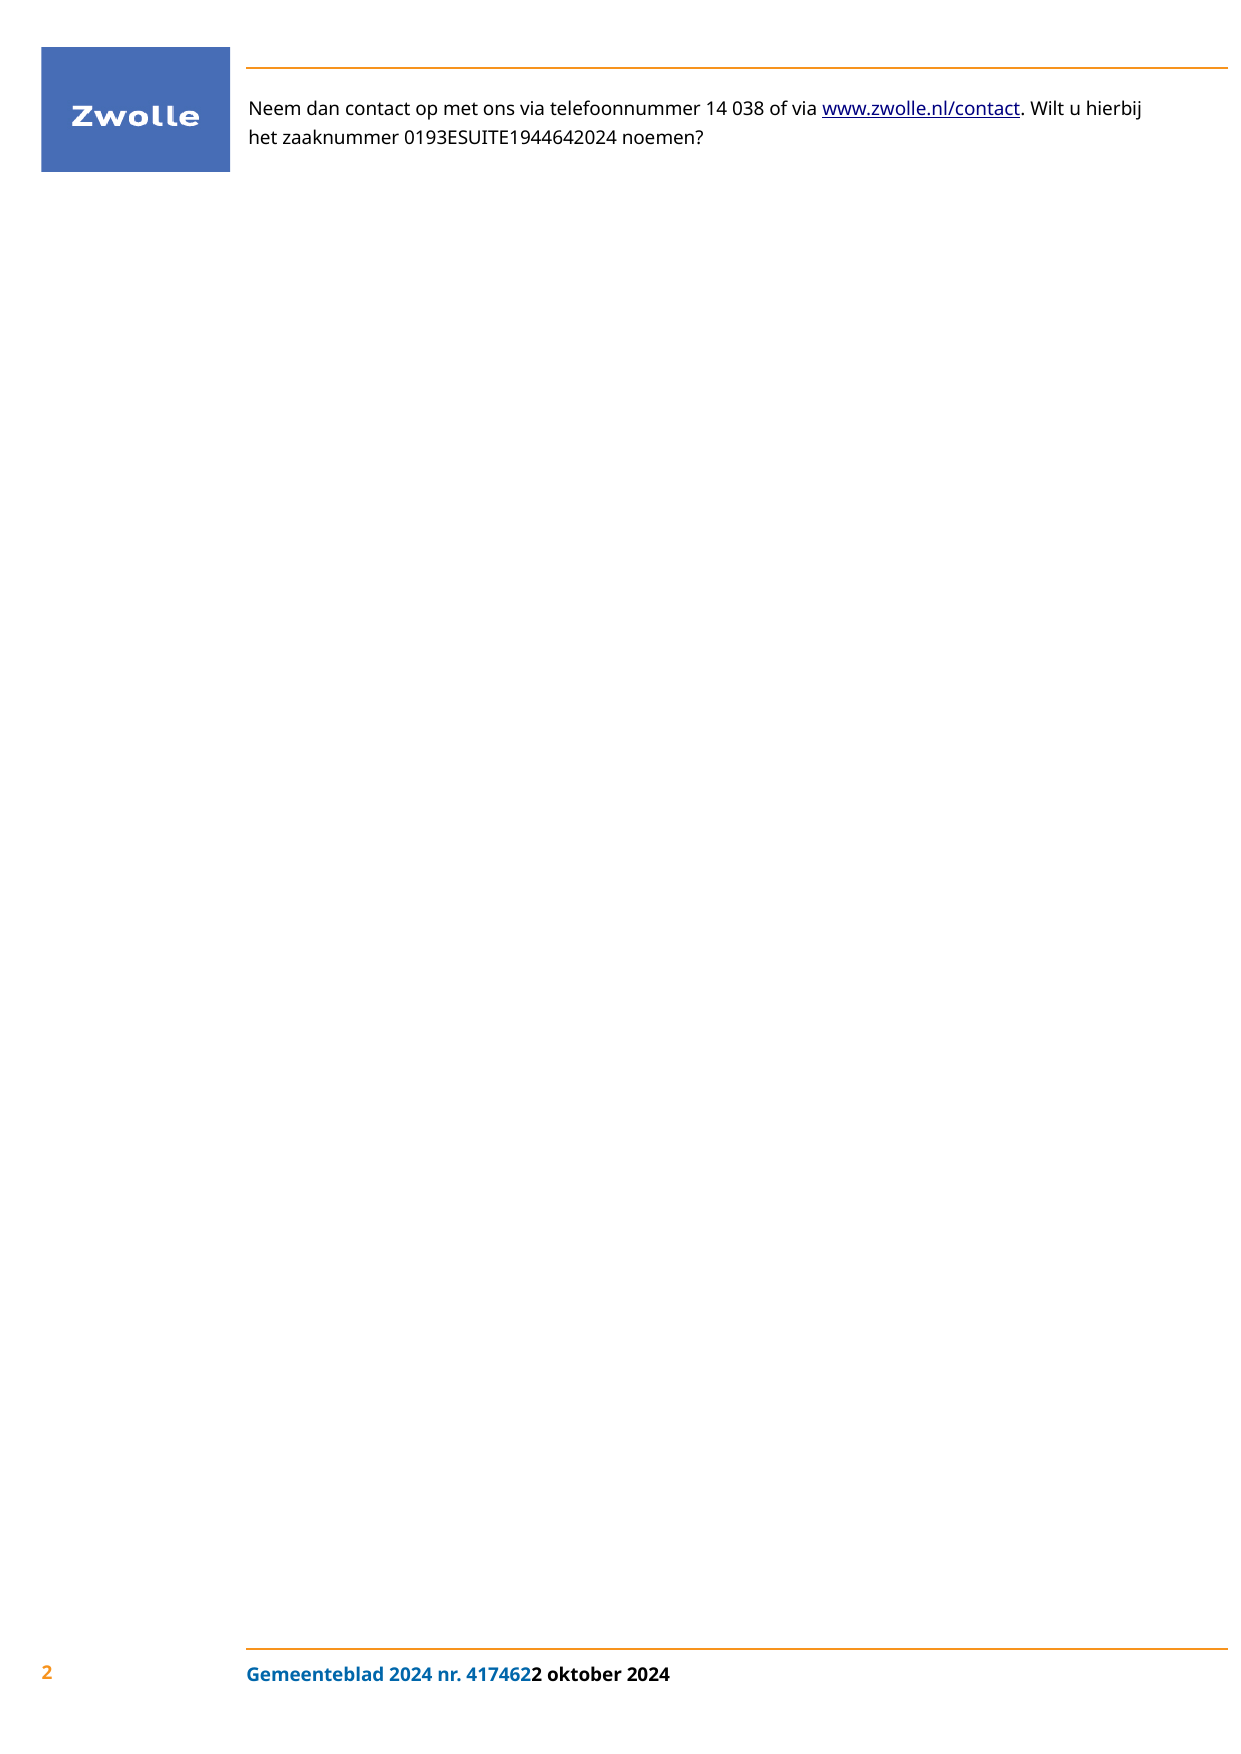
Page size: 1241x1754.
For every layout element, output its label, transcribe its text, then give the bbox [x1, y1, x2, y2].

picture [41, 47, 231, 172]
text Neem dan contact op met ons via telefoonnummer 14 038 of via www.zwolle.nl/contact. Wilt u hierbij het zaaknummer 0193ESUITE1944642024 noemen? [248, 95, 1152, 150]
